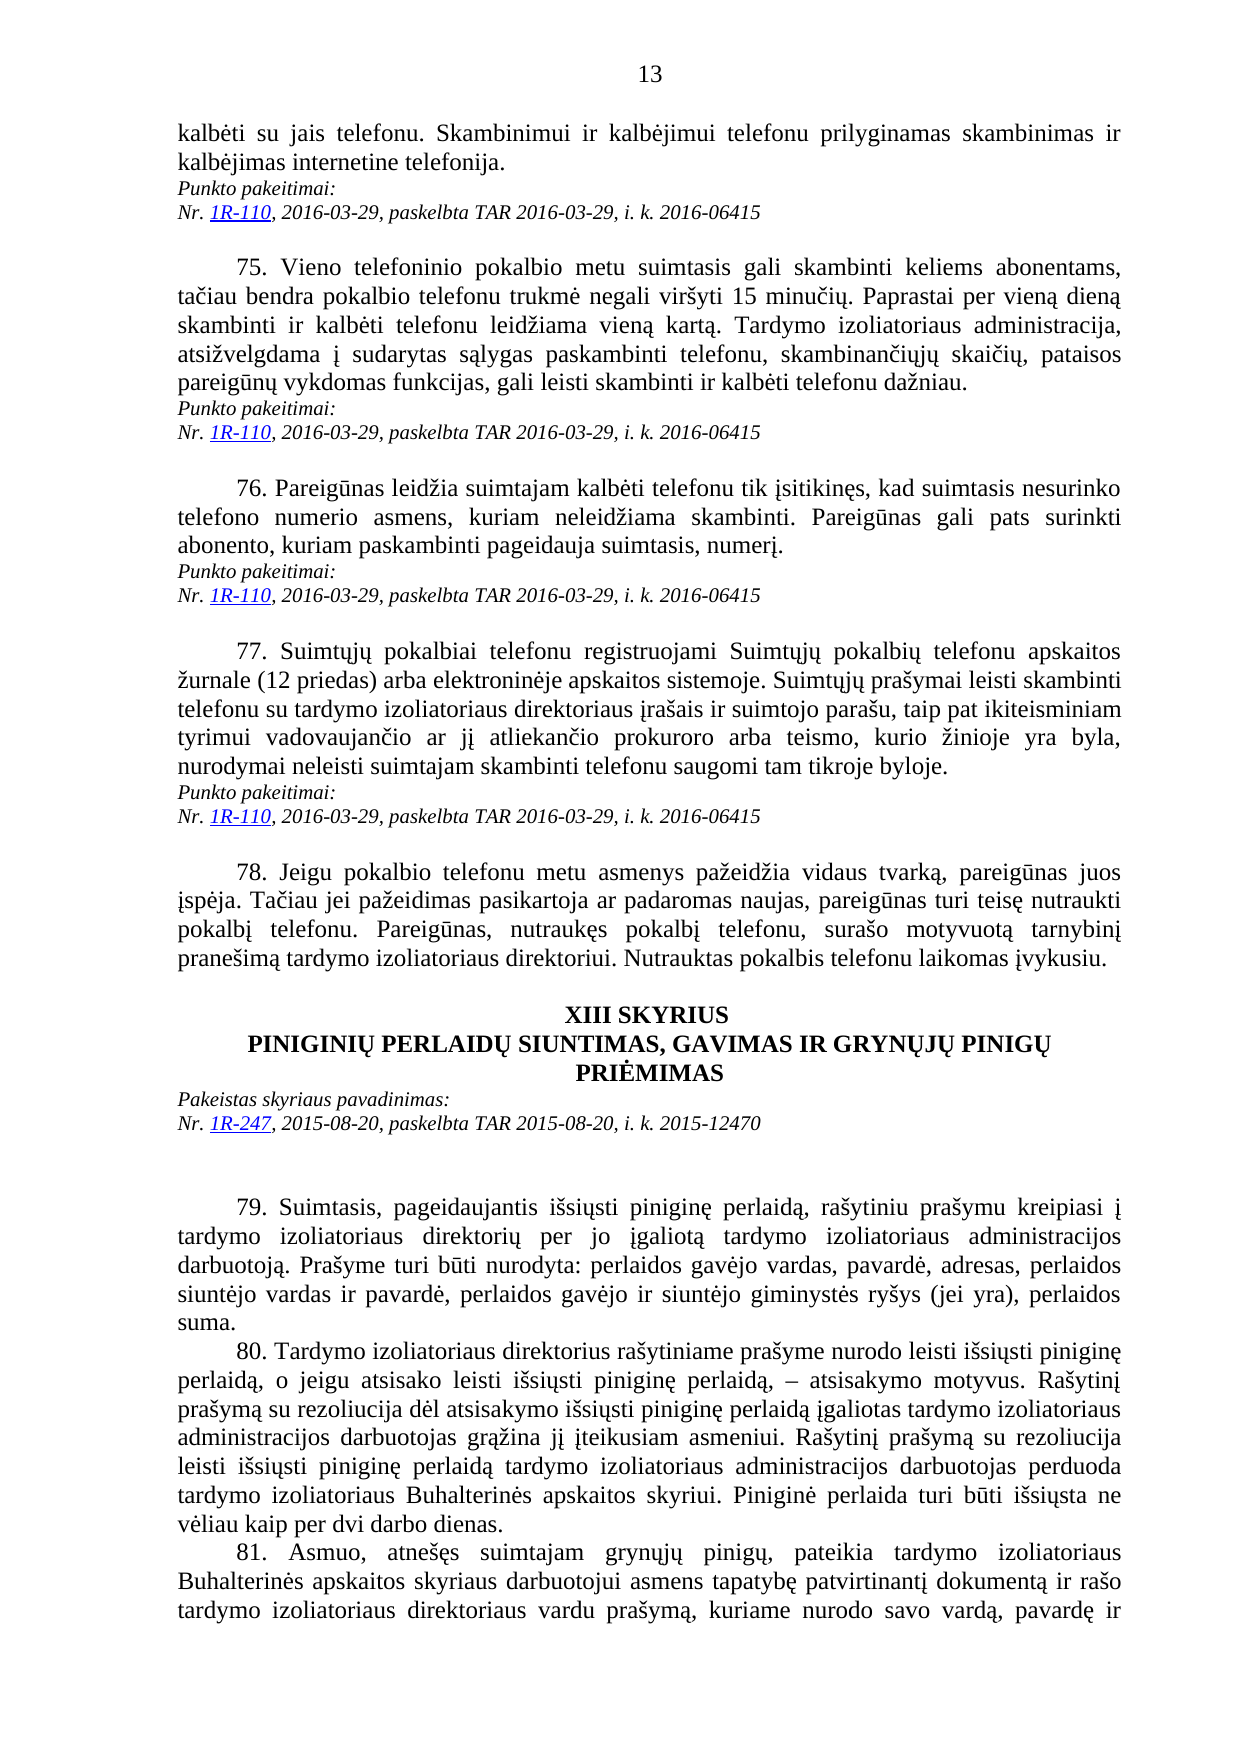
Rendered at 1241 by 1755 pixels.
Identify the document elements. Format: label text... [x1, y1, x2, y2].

text Punkto pakeitimai: [177, 559, 1122, 583]
text Nr. 1R-247, 2015-08-20, paskelbta TAR 2015-08-20, i. k. 2015-12470 [177, 1111, 1122, 1135]
text 79. Suimtasis, pageidaujantis išsiųsti piniginę perlaidą, rašytiniu prašymu kreipiasi į tardymo izoliatoriaus direktorių per jo įgaliotą tardymo izoliatoriaus administracijos darbuotoją. Prašyme turi būti nurodyta: perlaidos gavėjo vardas, pavardė, adresas, perlaidos siuntėjo vardas ir pavardė, perlaidos gavėjo ir siuntėjo giminystės ryšys (jei yra), perlaidos suma. [177, 1192, 1122, 1336]
text Punkto pakeitimai: [177, 780, 1122, 804]
text 81. Asmuo, atnešęs suimtajam grynųjų pinigų, pateikia tardymo izoliatoriaus Buhalterinės apskaitos skyriaus darbuotojui asmens tapatybę patvirtinantį dokumentą ir rašo tardymo izoliatoriaus direktoriaus vardu prašymą, kuriame nurodo savo vardą, pavardę ir [177, 1537, 1122, 1624]
text XIII SKYRIUS [177, 1001, 1122, 1029]
text 75. Vieno telefoninio pokalbio metu suimtasis gali skambinti keliems abonentams, tačiau bendra pokalbio telefonu trukmė negali viršyti 15 minučių. Paprastai per vieną dieną skambinti ir kalbėti telefonu leidžiama vieną kartą. Tardymo izoliatoriaus administracija, atsižvelgdama į sudarytas sąlygas paskambinti telefonu, skambinančiųjų skaičių, pataisos pareigūnų vykdomas funkcijas, gali leisti skambinti ir kalbėti telefonu dažniau. [177, 252, 1122, 396]
text Nr. 1R-110, 2016-03-29, paskelbta TAR 2016-03-29, i. k. 2016-06415 [177, 804, 1122, 828]
text 80. Tardymo izoliatoriaus direktorius rašytiniame prašyme nurodo leisti išsiųsti piniginę perlaidą, o jeigu atsisako leisti išsiųsti piniginę perlaidą, – atsisakymo motyvus. Rašytinį prašymą su rezoliucija dėl atsisakymo išsiųsti piniginę perlaidą įgaliotas tardymo izoliatoriaus administracijos darbuotojas grąžina jį įteikusiam asmeniui. Rašytinį prašymą su rezoliucija leisti išsiųsti piniginę perlaidą tardymo izoliatoriaus administracijos darbuotojas perduoda tardymo izoliatoriaus Buhalterinės apskaitos skyriui. Piniginė perlaida turi būti išsiųsta ne vėliau kaip per dvi darbo dienas. [177, 1336, 1122, 1537]
text Nr. 1R-110, 2016-03-29, paskelbta TAR 2016-03-29, i. k. 2016-06415 [177, 583, 1122, 607]
text Punkto pakeitimai: [177, 396, 1122, 420]
text Punkto pakeitimai: [177, 176, 1122, 200]
text 78. Jeigu pokalbio telefonu metu asmenys pažeidžia vidaus tvarką, pareigūnas juos įspėja. Tačiau jei pažeidimas pasikartoja ar padaromas naujas, pareigūnas turi teisę nutraukti pokalbį telefonu. Pareigūnas, nutraukęs pokalbį telefonu, surašo motyvuotą tarnybinį pranešimą tardymo izoliatoriaus direktoriui. Nutrauktas pokalbis telefonu laikomas įvykusiu. [177, 857, 1122, 972]
text PINIGINIŲ PERLAIDŲ SIUNTIMAS, GAVIMAS IR GRYNŲJŲ PINIGŲ PRIĖMIMAS [177, 1029, 1122, 1087]
text Nr. 1R-110, 2016-03-29, paskelbta TAR 2016-03-29, i. k. 2016-06415 [177, 200, 1122, 224]
text 76. Pareigūnas leidžia suimtajam kalbėti telefonu tik įsitikinęs, kad suimtasis nesurinko telefono numerio asmens, kuriam neleidžiama skambinti. Pareigūnas gali pats surinkti abonento, kuriam paskambinti pageidauja suimtasis, numerį. [177, 473, 1122, 559]
text 77. Suimtųjų pokalbiai telefonu registruojami Suimtųjų pokalbių telefonu apskaitos žurnale (12 priedas) arba elektroninėje apskaitos sistemoje. Suimtųjų prašymai leisti skambinti telefonu su tardymo izoliatoriaus direktoriaus įrašais ir suimtojo parašu, taip pat ikiteisminiam tyrimui vadovaujančio ar jį atliekančio prokuroro arba teismo, kurio žinioje yra byla, nurodymai neleisti suimtajam skambinti telefonu saugomi tam tikroje byloje. [177, 636, 1122, 780]
text kalbėti su jais telefonu. Skambinimui ir kalbėjimui telefonu prilyginamas skambinimas ir kalbėjimas internetine telefonija. [177, 118, 1122, 176]
text Nr. 1R-110, 2016-03-29, paskelbta TAR 2016-03-29, i. k. 2016-06415 [177, 420, 1122, 444]
text Pakeistas skyriaus pavadinimas: [177, 1087, 1122, 1111]
